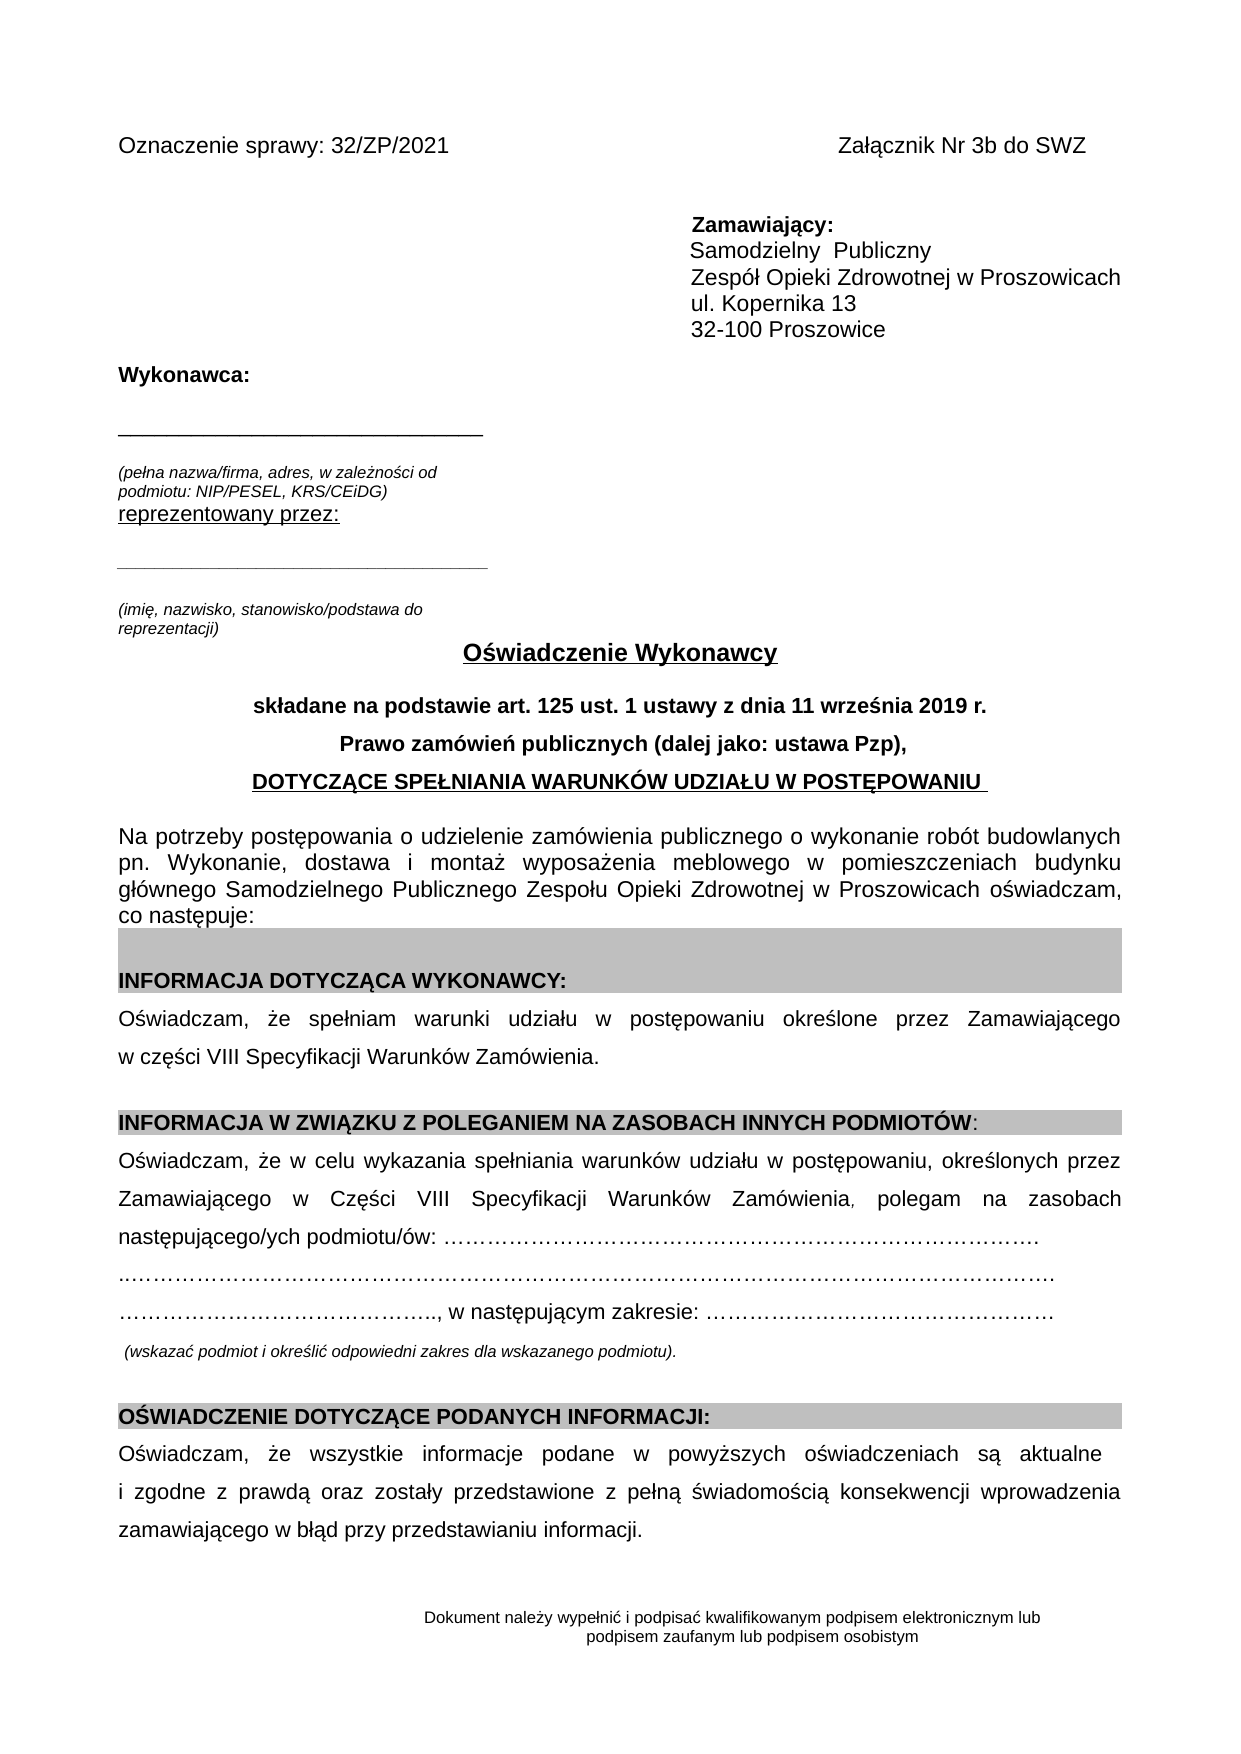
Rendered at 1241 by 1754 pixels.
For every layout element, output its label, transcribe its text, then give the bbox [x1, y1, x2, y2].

text Oświadczam, że spełniam warunki udziału w postępowaniu określone przez Zamawiającego w części VIII Specyfikacji Warunków Zamówienia. [118, 1006, 1122, 1069]
text ul. Kopernika 13 [118, 290, 1122, 316]
text Oświadczam, że w celu wykazania spełniania warunków udziału w postępowaniu, określonych przez Zamawiającego w Części VIII Specyfikacji Warunków Zamówienia, polegam na zasobach następującego/ych podmiotu/ów: ………………………………………………………………………. [118, 1148, 1122, 1249]
text DOTYCZĄCE SPEŁNIANIA WARUNKÓW UDZIAŁU W POSTĘPOWANIU [118, 769, 1122, 823]
text Prawo zamówień publicznych (dalej jako: ustawa Pzp), [118, 731, 1122, 756]
text podpisem zaufanym lub podpisem osobistym [118, 1627, 1122, 1646]
text (wskazać podmiot i określić odpowiedni zakres dla wskazanego podmiotu). [118, 1337, 1122, 1362]
text składane na podstawie art. 125 ust. 1 ustawy z dnia 11 września 2019 r. [118, 693, 1122, 719]
text Zamawiający: [118, 211, 1122, 237]
text Oznaczenie sprawy: 32/ZP/2021 Załącznik Nr 3b do SWZ [118, 132, 1122, 158]
text (imię, nazwisko, stanowisko/podstawa do reprezentacji) [118, 599, 502, 638]
text Wykonawca: [118, 362, 1122, 387]
text ________________________________________ [118, 552, 502, 571]
text Oświadczam, że wszystkie informacje podane w powyższych oświadczeniach są aktualne i zgodne z prawdą oraz zostały przedstawione z pełną świadomością konsekwencji wprowadzenia zamawiającego w błąd przy przedstawianiu informacji. [118, 1441, 1122, 1542]
text 32-100 Proszowice [118, 316, 1122, 343]
text Oświadczenie Wykonawcy [118, 638, 1122, 667]
text reprezentowany przez: [118, 501, 1122, 526]
text Na potrzeby postępowania o udzielenie zamówienia publicznego o wykonanie robót budowlanych pn. Wykonanie, dostawa i montaż wyposażenia meblowego w pomieszczeniach budynku głównego Samodzielnego Publicznego Zespołu Opieki Zdrowotnej w Proszowicach oświadczam, co następuje: [118, 823, 1122, 928]
text (pełna nazwa/firma, adres, w zależności od podmiotu: NIP/PESEL, KRS/CEiDG) [118, 463, 502, 501]
text OŚWIADCZENIE DOTYCZĄCE PODANYCH INFORMACJI: [118, 1403, 1122, 1429]
text Samodzielny Publiczny [118, 237, 1122, 264]
text INFORMACJA DOTYCZĄCA WYKONAWCY: [118, 968, 1122, 993]
text ______________________________ [118, 412, 1122, 438]
text Zespół Opieki Zdrowotnej w Proszowicach [118, 264, 1122, 290]
text ..……………………………………………………………………………………………………………….…………………………………….., w następującym zakresie: ………………………………………… [118, 1261, 1122, 1324]
text Dokument należy wypełnić i podpisać kwalifikowanym podpisem elektronicznym lub [118, 1607, 1122, 1627]
text INFORMACJA W ZWIĄZKU Z POLEGANIEM NA ZASOBACH INNYCH PODMIOTÓW: [118, 1110, 1122, 1135]
